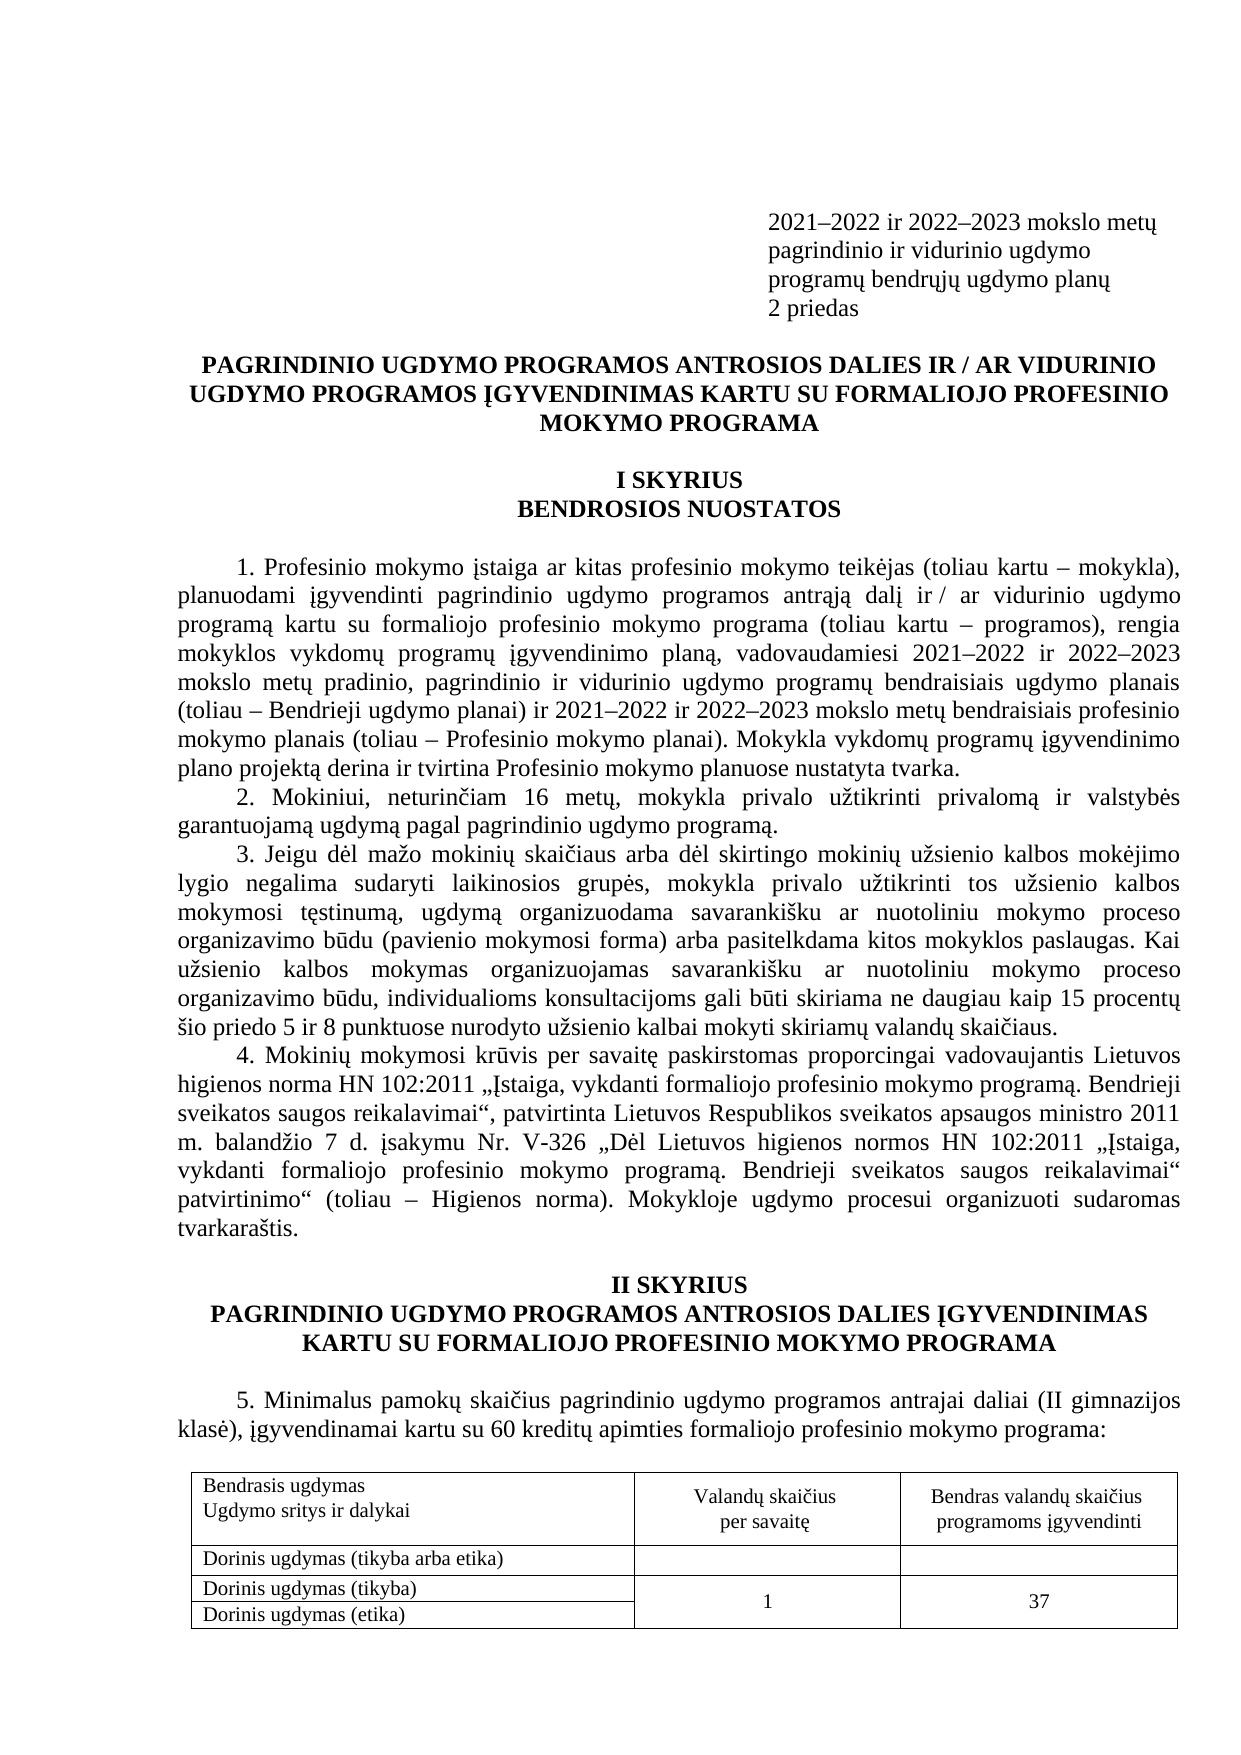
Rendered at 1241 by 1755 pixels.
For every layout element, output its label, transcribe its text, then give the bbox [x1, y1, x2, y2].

table_cell [186, 1575, 191, 1601]
table_header Valandų skaičius per savaitę [635, 1473, 900, 1545]
text 3. Jeigu dėl mažo mokinių skaičiaus arba dėl skirtingo mokinių užsienio kalbos mokėjimo lygio negalima sudaryti laikinosios grupės, mokykla privalo užtikrinti tos užsienio kalbos mokymosi tęstinumą, ugdymą organizuodama savarankišku ar nuotoliniu mokymo proceso organizavimo būdu (pavienio mokymosi forma) arba pasitelkdama kitos mokyklos paslaugas. Kai užsienio kalbos mokymas organizuojamas savarankišku ar nuotoliniu mokymo proceso organizavimo būdu, individualioms konsultacijoms gali būti skiriama ne daugiau kaip 15 procentų šio priedo 5 ir 8 punktuose nurodyto užsienio kalbai mokyti skiriamų valandų skaičiaus. [177, 839, 1181, 1040]
table_cell Dorinis ugdymas (etika) [192, 1602, 634, 1627]
table_cell [635, 1546, 900, 1575]
text BENDROSIOS NUOSTATOS [177, 494, 1181, 523]
table_cell Dorinis ugdymas (tikyba arba etika) [192, 1546, 634, 1575]
text 2021–2022 ir 2022–2023 mokslo metų pagrindinio ir vidurinio ugdymo [768, 207, 1181, 264]
table_header Bendras valandų skaičius programoms įgyvendinti [901, 1473, 1177, 1545]
text I SKYRIUS [177, 465, 1181, 494]
text PAGRINDINIO UGDYMO PROGRAMOS ANTROSIOS DALIES IR / AR VIDURINIO UGDYMO PROGRAMOS ĮGYVENDINIMAS KARTU SU FORMALIOJO PROFESINIO MOKYMO PROGRAMA [177, 350, 1181, 437]
table_cell 37 [901, 1576, 1177, 1627]
table_header [186, 1472, 191, 1545]
text 1. Profesinio mokymo įstaiga ar kitas profesinio mokymo teikėjas (toliau kartu – mokykla), planuodami įgyvendinti pagrindinio ugdymo programos antrąją dalį ir / ar vidurinio ugdymo programą kartu su formaliojo profesinio mokymo programa (toliau kartu – programos), rengia mokyklos vykdomų programų įgyvendinimo planą, vadovaudamiesi 2021–2022 ir 2022–2023 mokslo metų pradinio, pagrindinio ir vidurinio ugdymo programų bendraisiais ugdymo planais (toliau – Bendrieji ugdymo planai) ir 2021–2022 ir 2022–2023 mokslo metų bendraisiais profesinio mokymo planais (toliau – Profesinio mokymo planai). Mokykla vykdomų programų įgyvendinimo plano projektą derina ir tvirtina Profesinio mokymo planuose nustatyta tvarka. [177, 552, 1181, 782]
text II SKYRIUS [177, 1270, 1181, 1299]
text 2 priedas [768, 293, 1181, 322]
text 5. Minimalus pamokų skaičius pagrindinio ugdymo programos antrajai daliai (II gimnazijos klasė), įgyvendinamai kartu su 60 kreditų apimties formaliojo profesinio mokymo programa: [177, 1385, 1181, 1443]
text 4. Mokinių mokymosi krūvis per savaitę paskirstomas proporcingai vadovaujantis Lietuvos higienos norma HN 102:2011 „Įstaiga, vykdanti formaliojo profesinio mokymo programą. Bendrieji sveikatos saugos reikalavimai“, patvirtinta Lietuvos Respublikos sveikatos apsaugos ministro 2011 m. balandžio 7 d. įsakymu Nr. V-326 „Dėl Lietuvos higienos normos HN 102:2011 „Įstaiga, vykdanti formaliojo profesinio mokymo programą. Bendrieji sveikatos saugos reikalavimai“ patvirtinimo“ (toliau – Higienos norma). Mokykloje ugdymo procesui organizuoti sudaromas tvarkaraštis. [177, 1040, 1181, 1242]
table_cell [186, 1545, 191, 1575]
table_cell [901, 1546, 1177, 1575]
text 2. Mokiniui, neturinčiam 16 metų, mokykla privalo užtikrinti privalomą ir valstybės garantuojamą ugdymą pagal pagrindinio ugdymo programą. [177, 782, 1181, 839]
table_cell 1 [635, 1576, 900, 1627]
table_header Bendrasis ugdymas Ugdymo sritys ir dalykai [192, 1473, 634, 1545]
text PAGRINDINIO UGDYMO PROGRAMOS ANTROSIOS DALIES ĮGYVENDINIMAS KARTU SU FORMALIOJO PROFESINIO MOKYMO PROGRAMA [177, 1299, 1181, 1357]
text programų bendrųjų ugdymo planų [768, 264, 1181, 293]
table_cell Dorinis ugdymas (tikyba) [192, 1576, 634, 1601]
table_cell [186, 1601, 191, 1627]
